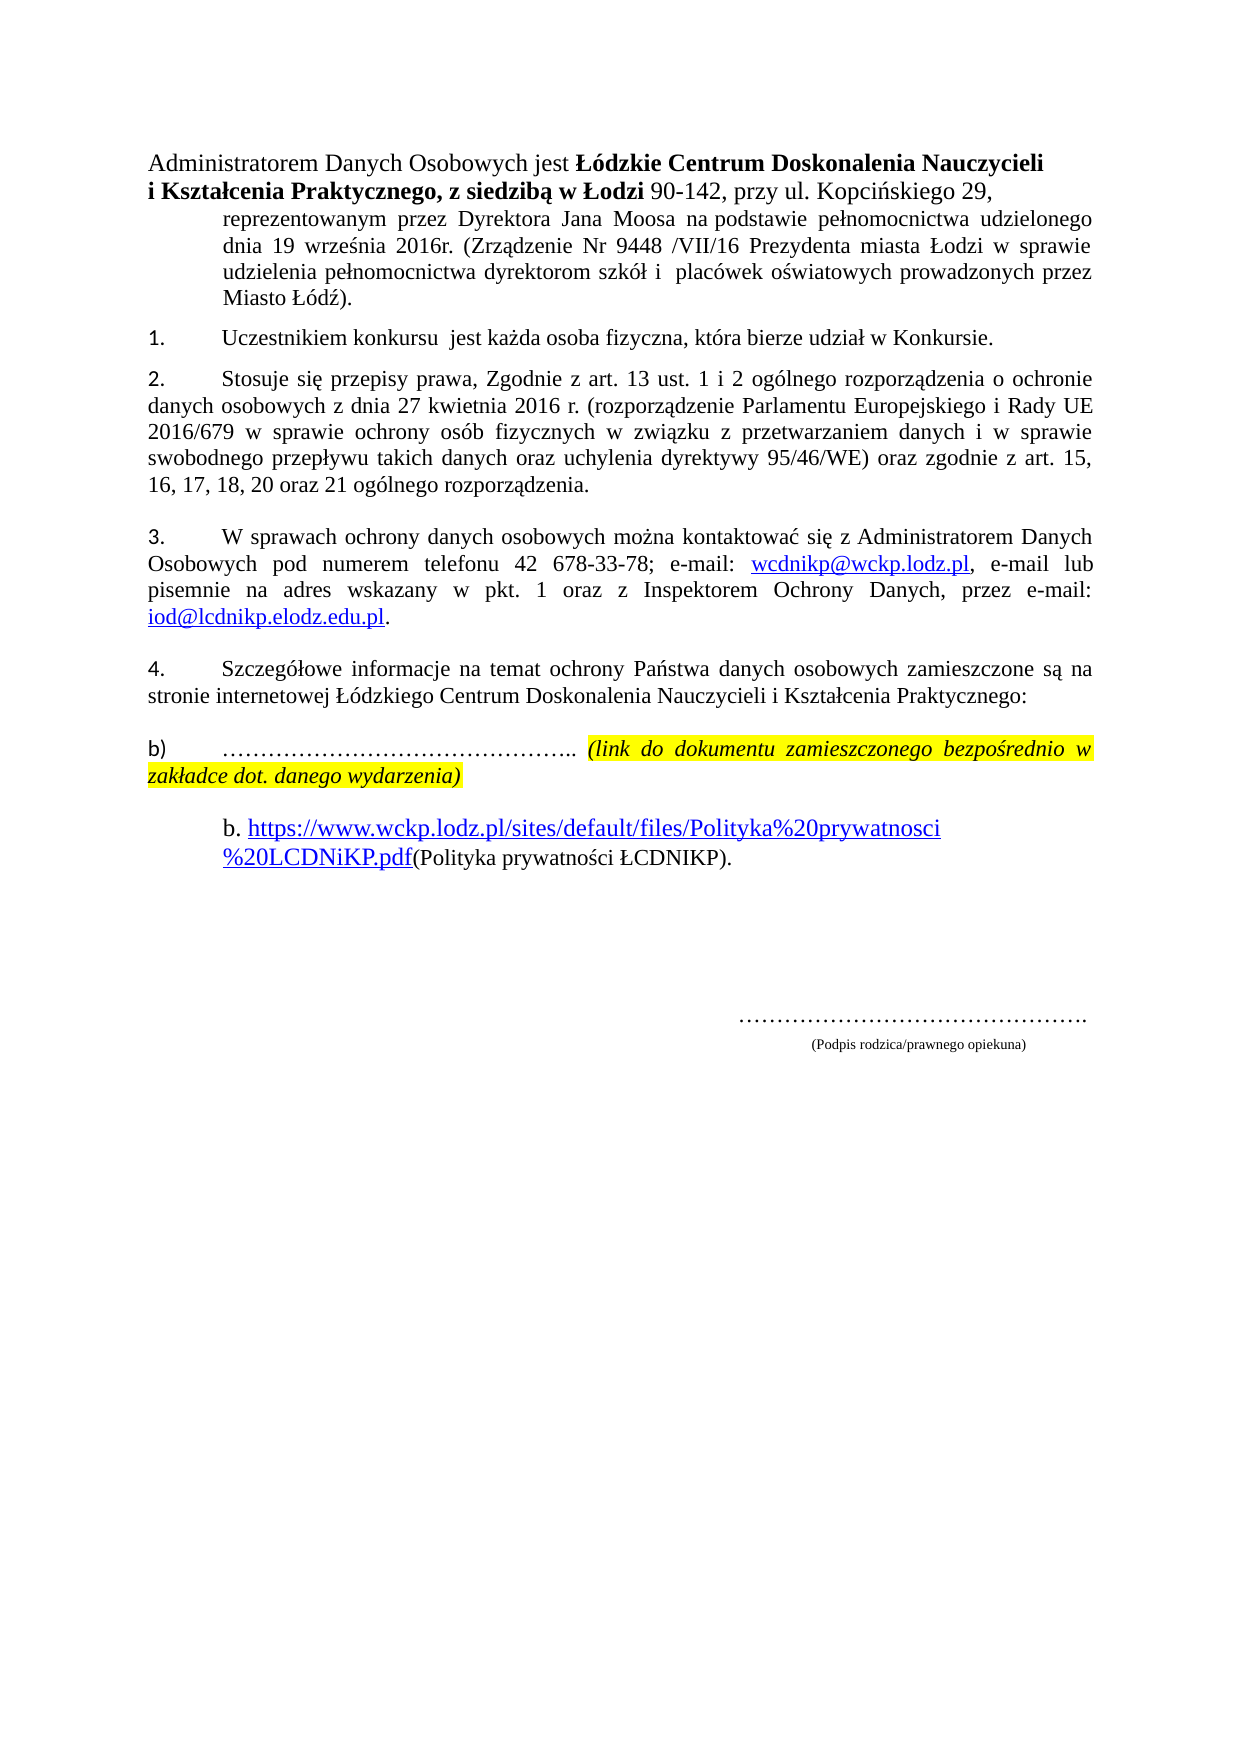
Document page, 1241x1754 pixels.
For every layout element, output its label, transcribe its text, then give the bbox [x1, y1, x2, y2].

text Administratorem Danych Osobowych jest Łódzkie Centrum Doskonalenia Nauczycieli i Kształcenia Praktycznego, z siedzibą w Łodzi 90-142, przy ul. Kopcińskiego 29, [148, 148, 1093, 205]
text reprezentowanym przez Dyrektora Jana Moosa na podstawie pełnomocnictwa udzielonego dnia 19 września 2016r. (Zrządzenie Nr 9448 /VII/16 Prezydenta miasta Łodzi w sprawie udzielenia pełnomocnictwa dyrektorom szkół i placówek oświatowych prowadzonych przez Miasto Łódź). [223, 205, 1093, 311]
list Szczegółowe informacje na temat ochrony Państwa danych osobowych zamieszczone są na stronie internetowej Łódzkiego Centrum Doskonalenia Nauczycieli i Kształcenia Praktycznego: [148, 654, 1094, 709]
list W sprawach ochrony danych osobowych można kontaktować się z Administratorem Danych Osobowych pod numerem telefonu 42 678-33-78; e-mail: wcdnikp@wckp.lodz.pl, e-mail lub pisemnie na adres wskazany w pkt. 1 oraz z Inspektorem Ochrony Danych, przez e-mail: iod@lcdnikp.elodz.edu.pl. [148, 522, 1094, 629]
text (Podpis rodzica/prawnego opiekuna) [148, 1028, 1093, 1054]
text b. https://www.wckp.lodz.pl/sites/default/files/Polityka%20prywatnosci%20LCDNiKP.pdf(Polityka prywatności ŁCDNIKP). [223, 813, 1094, 871]
list Stosuje się przepisy prawa, Zgodnie z art. 13 ust. 1 i 2 ogólnego rozporządzenia o ochronie danych osobowych z dnia 27 kwietnia 2016 r. (rozporządzenie Parlamentu Europejskiego i Rady UE 2016/679 w sprawie ochrony osób fizycznych w związku z przetwarzaniem danych i w sprawie swobodnego przepływu takich danych oraz uchylenia dyrektywy 95/46/WE) oraz zgodnie z art. 15, 16, 17, 18, 20 oraz 21 ogólnego rozporządzenia. [148, 364, 1094, 497]
list ……………………………………….. (link do dokumentu zamieszczonego bezpośrednio w zakładce dot. danego wydarzenia) [148, 734, 1094, 788]
list Uczestnikiem konkursu jest każda osoba fizyczna, która bierze udział w Konkursie. [148, 323, 1094, 351]
text ………………………………………. [148, 1002, 1093, 1028]
